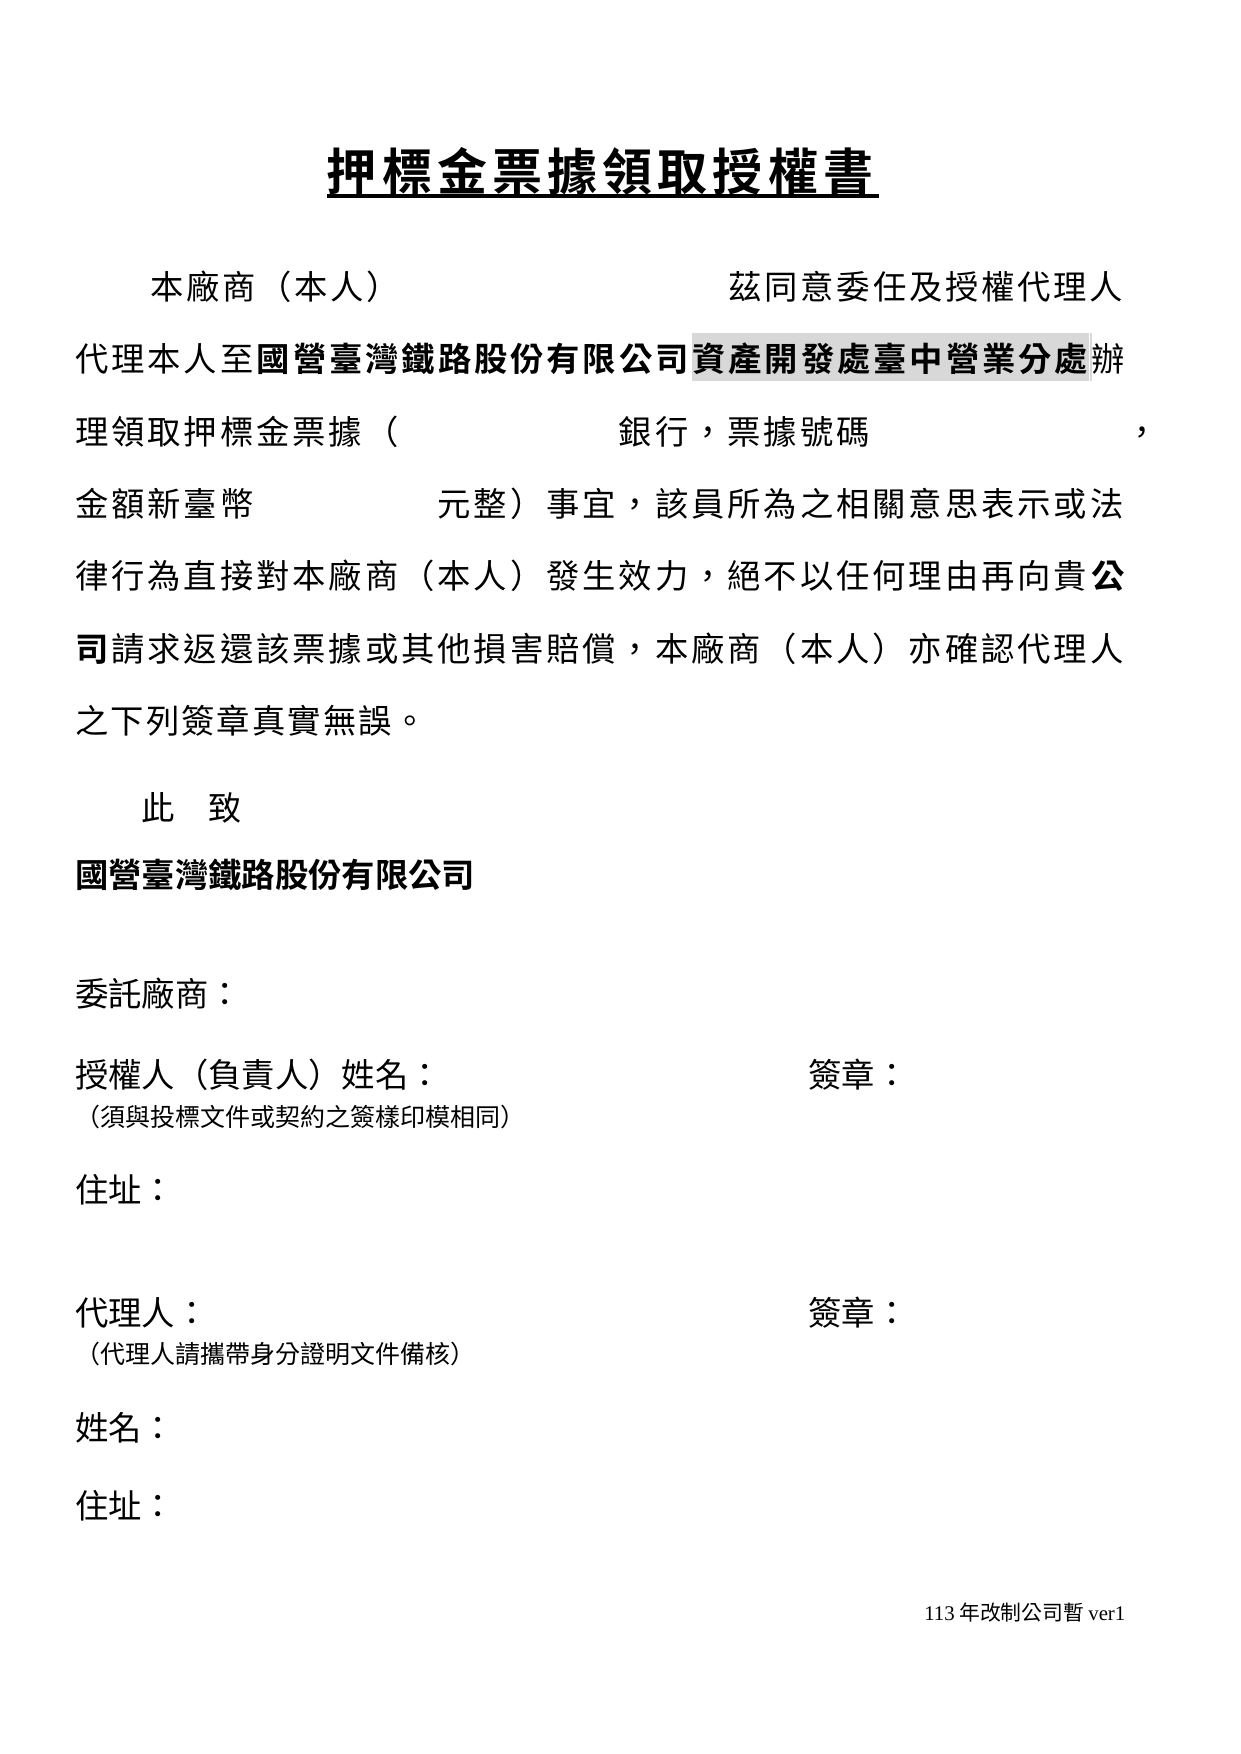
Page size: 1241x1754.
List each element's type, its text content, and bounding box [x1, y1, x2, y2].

text 委託廠商： [75, 957, 1125, 1019]
text 本廠商（本人） 茲同意委任及授權代理人 代理本人至國營臺灣鐵路股份有限公司資產開發處臺中營業分處辦理領取押標金票據（ 銀行，票據號碼 ，金額新臺幣 元整）事宜，該員所為之相關意思表示或法律行為直接對本廠商（本人）發生效力，絕不以任何理由再向貴公司請求返還該票據或其他損害賠償，本廠商（本人）亦確認代理人之下列簽章真實無誤。 [75, 261, 1125, 743]
text 住址： [75, 1479, 1125, 1528]
text （須與投標文件或契約之簽樣印模相同） [75, 1097, 1125, 1133]
text 押標金票據領取授權書 [75, 132, 1125, 205]
text 國營臺灣鐵路股份有限公司 [75, 834, 1125, 900]
text （代理人請攜帶身分證明文件備核） [75, 1335, 1125, 1371]
text 此 致 [75, 767, 1125, 834]
text 授權人（負責人）姓名： 簽章： [75, 1049, 1125, 1097]
text 代理人： 簽章： [75, 1287, 1125, 1335]
text 姓名： [75, 1401, 1125, 1449]
text 住址： [75, 1163, 1125, 1212]
